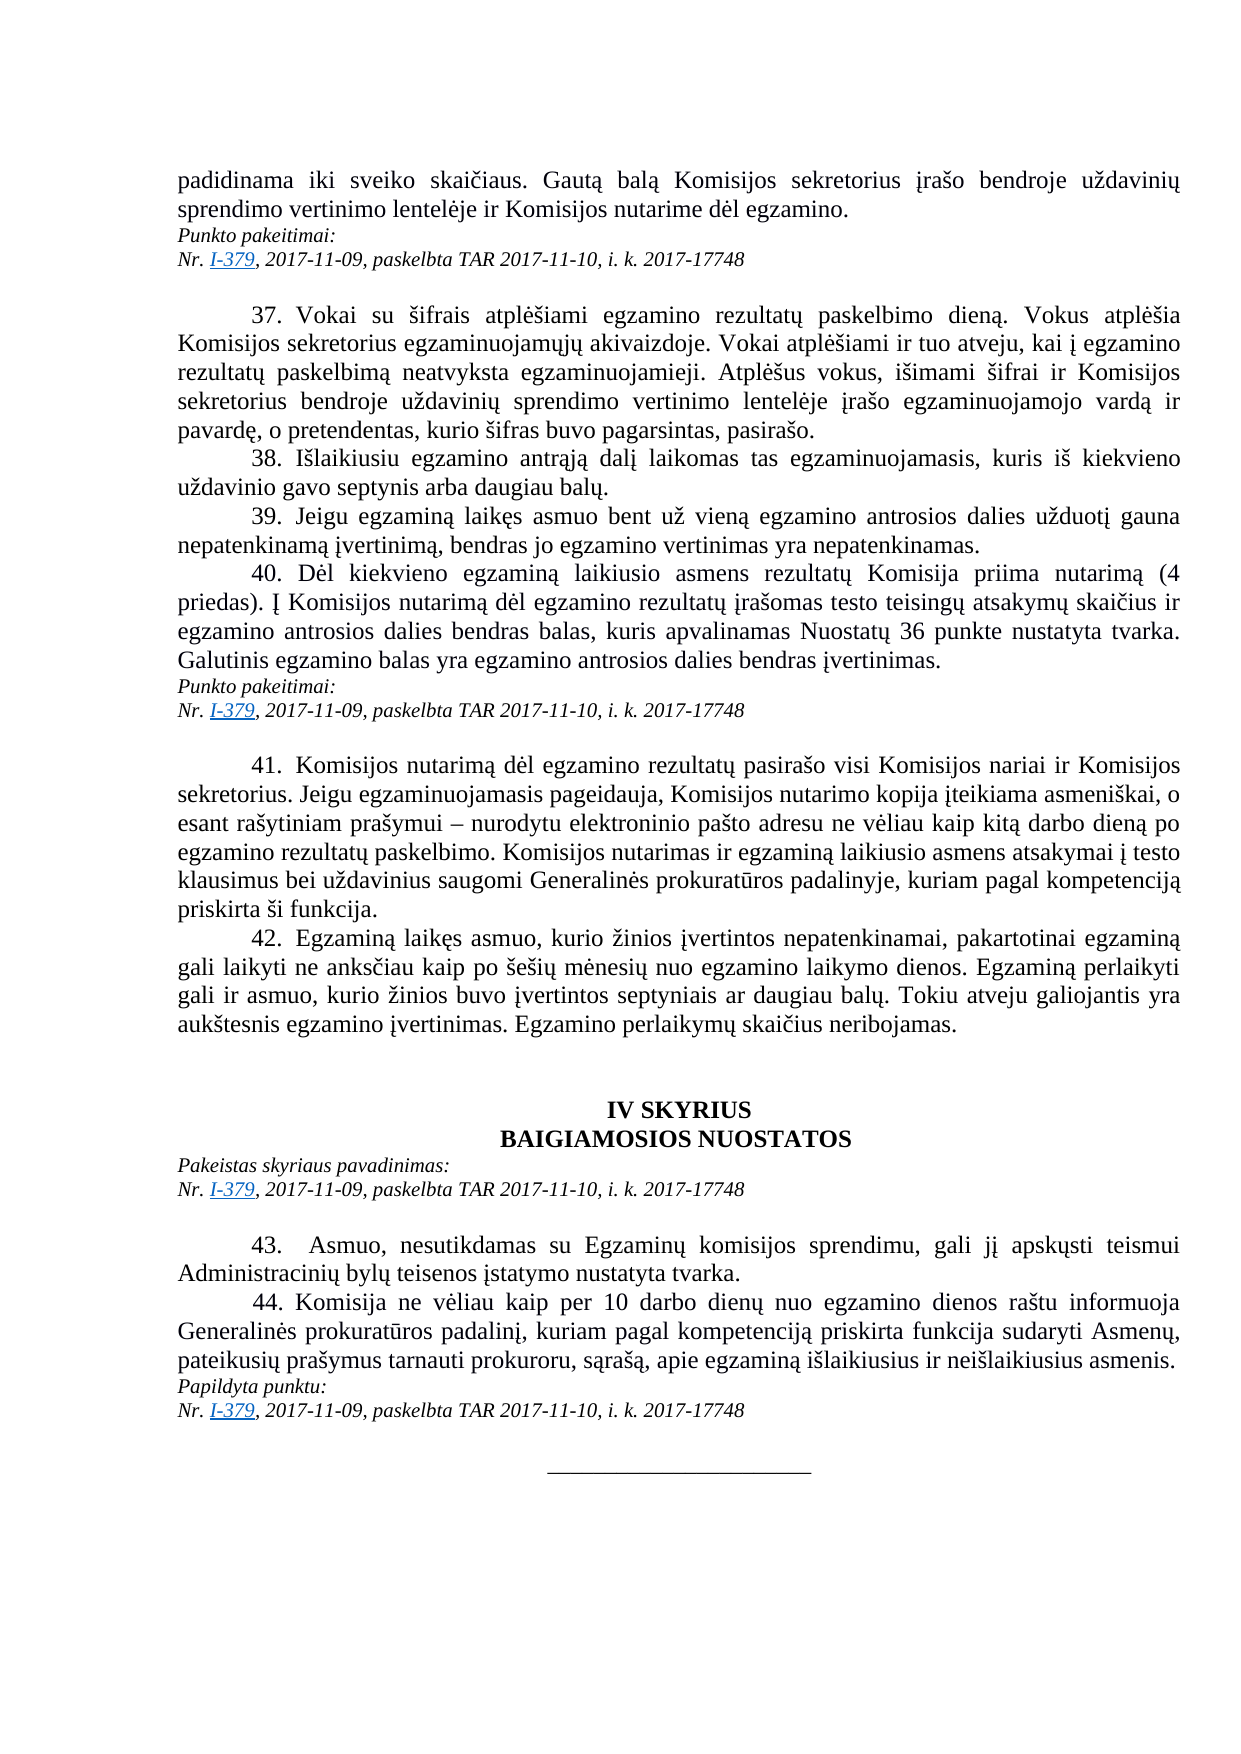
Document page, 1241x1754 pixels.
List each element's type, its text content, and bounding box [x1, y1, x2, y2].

text 41. Komisijos nutarimą dėl egzamino rezultatų pasirašo visi Komisijos nariai ir Komisijos sekretorius. Jeigu egzaminuojamasis pageidauja, Komisijos nutarimo kopija įteikiama asmeniškai, o esant rašytiniam prašymui – nurodytu elektroninio pašto adresu ne vėliau kaip kitą darbo dieną po egzamino rezultatų paskelbimo. Komisijos nutarimas ir egzaminą laikiusio asmens atsakymai į testo klausimus bei uždavinius saugomi Generalinės prokuratūros padalinyje, kuriam pagal kompetenciją priskirta ši funkcija. [177, 750, 1181, 923]
text Papildyta punktu: [177, 1373, 1181, 1398]
subtitle IV SKYRIUS [177, 1095, 1181, 1124]
text Nr. I-379, 2017-11-09, paskelbta TAR 2017-11-10, i. k. 2017-17748 [177, 247, 1181, 271]
text padidinama iki sveiko skaičiaus. Gautą balą Komisijos sekretorius įrašo bendroje uždavinių sprendimo vertinimo lentelėje ir Komisijos nutarime dėl egzamino. [177, 165, 1181, 223]
text Punkto pakeitimai: [177, 673, 1181, 698]
text Nr. I-379, 2017-11-09, paskelbta TAR 2017-11-10, i. k. 2017-17748 [177, 1398, 1181, 1422]
text 37. Vokai su šifrais atplėšiami egzamino rezultatų paskelbimo dieną. Vokus atplėšia Komisijos sekretorius egzaminuojamųjų akivaizdoje. Vokai atplėšiami ir tuo atveju, kai į egzamino rezultatų paskelbimą neatvyksta egzaminuojamieji. Atplėšus vokus, išimami šifrai ir Komisijos sekretorius bendroje uždavinių sprendimo vertinimo lentelėje įrašo egzaminuojamojo vardą ir pavardę, o pretendentas, kurio šifras buvo pagarsintas, pasirašo. [177, 300, 1181, 443]
text Nr. I-379, 2017-11-09, paskelbta TAR 2017-11-10, i. k. 2017-17748 [177, 698, 1181, 722]
text Nr. I-379, 2017-11-09, paskelbta TAR 2017-11-10, i. k. 2017-17748 [177, 1177, 1181, 1201]
subtitle BAIGIAMOSIOS NUOSTATOS [177, 1124, 1181, 1153]
text Punkto pakeitimai: [177, 223, 1181, 247]
text _______________________ [177, 1450, 1181, 1477]
text 42. Egzaminą laikęs asmuo, kurio žinios įvertintos nepatenkinamai, pakartotinai egzaminą gali laikyti ne anksčiau kaip po šešių mėnesių nuo egzamino laikymo dienos. Egzaminą perlaikyti gali ir asmuo, kurio žinios buvo įvertintos septyniais ar daugiau balų. Tokiu atveju galiojantis yra aukštesnis egzamino įvertinimas. Egzamino perlaikymų skaičius neribojamas. [177, 923, 1181, 1038]
text 43. Asmuo, nesutikdamas su Egzaminų komisijos sprendimu, gali jį apskųsti teismui Administracinių bylų teisenos įstatymo nustatyta tvarka. [177, 1230, 1181, 1287]
text Pakeistas skyriaus pavadinimas: [177, 1153, 1181, 1177]
text 40. Dėl kiekvieno egzaminą laikiusio asmens rezultatų Komisija priima nutarimą (4 priedas). Į Komisijos nutarimą dėl egzamino rezultatų įrašomas testo teisingų atsakymų skaičius ir egzamino antrosios dalies bendras balas, kuris apvalinamas Nuostatų 36 punkte nustatyta tvarka. Galutinis egzamino balas yra egzamino antrosios dalies bendras įvertinimas. [177, 558, 1181, 673]
text 44. Komisija ne vėliau kaip per 10 darbo dienų nuo egzamino dienos raštu informuoja Generalinės prokuratūros padalinį, kuriam pagal kompetenciją priskirta funkcija sudaryti Asmenų, pateikusių prašymus tarnauti prokuroru, sąrašą, apie egzaminą išlaikiusius ir neišlaikiusius asmenis. [177, 1287, 1181, 1373]
text 39. Jeigu egzaminą laikęs asmuo bent už vieną egzamino antrosios dalies užduotį gauna nepatenkinamą įvertinimą, bendras jo egzamino vertinimas yra nepatenkinamas. [177, 501, 1181, 558]
text 38. Išlaikiusiu egzamino antrąją dalį laikomas tas egzaminuojamasis, kuris iš kiekvieno uždavinio gavo septynis arba daugiau balų. [177, 443, 1181, 501]
